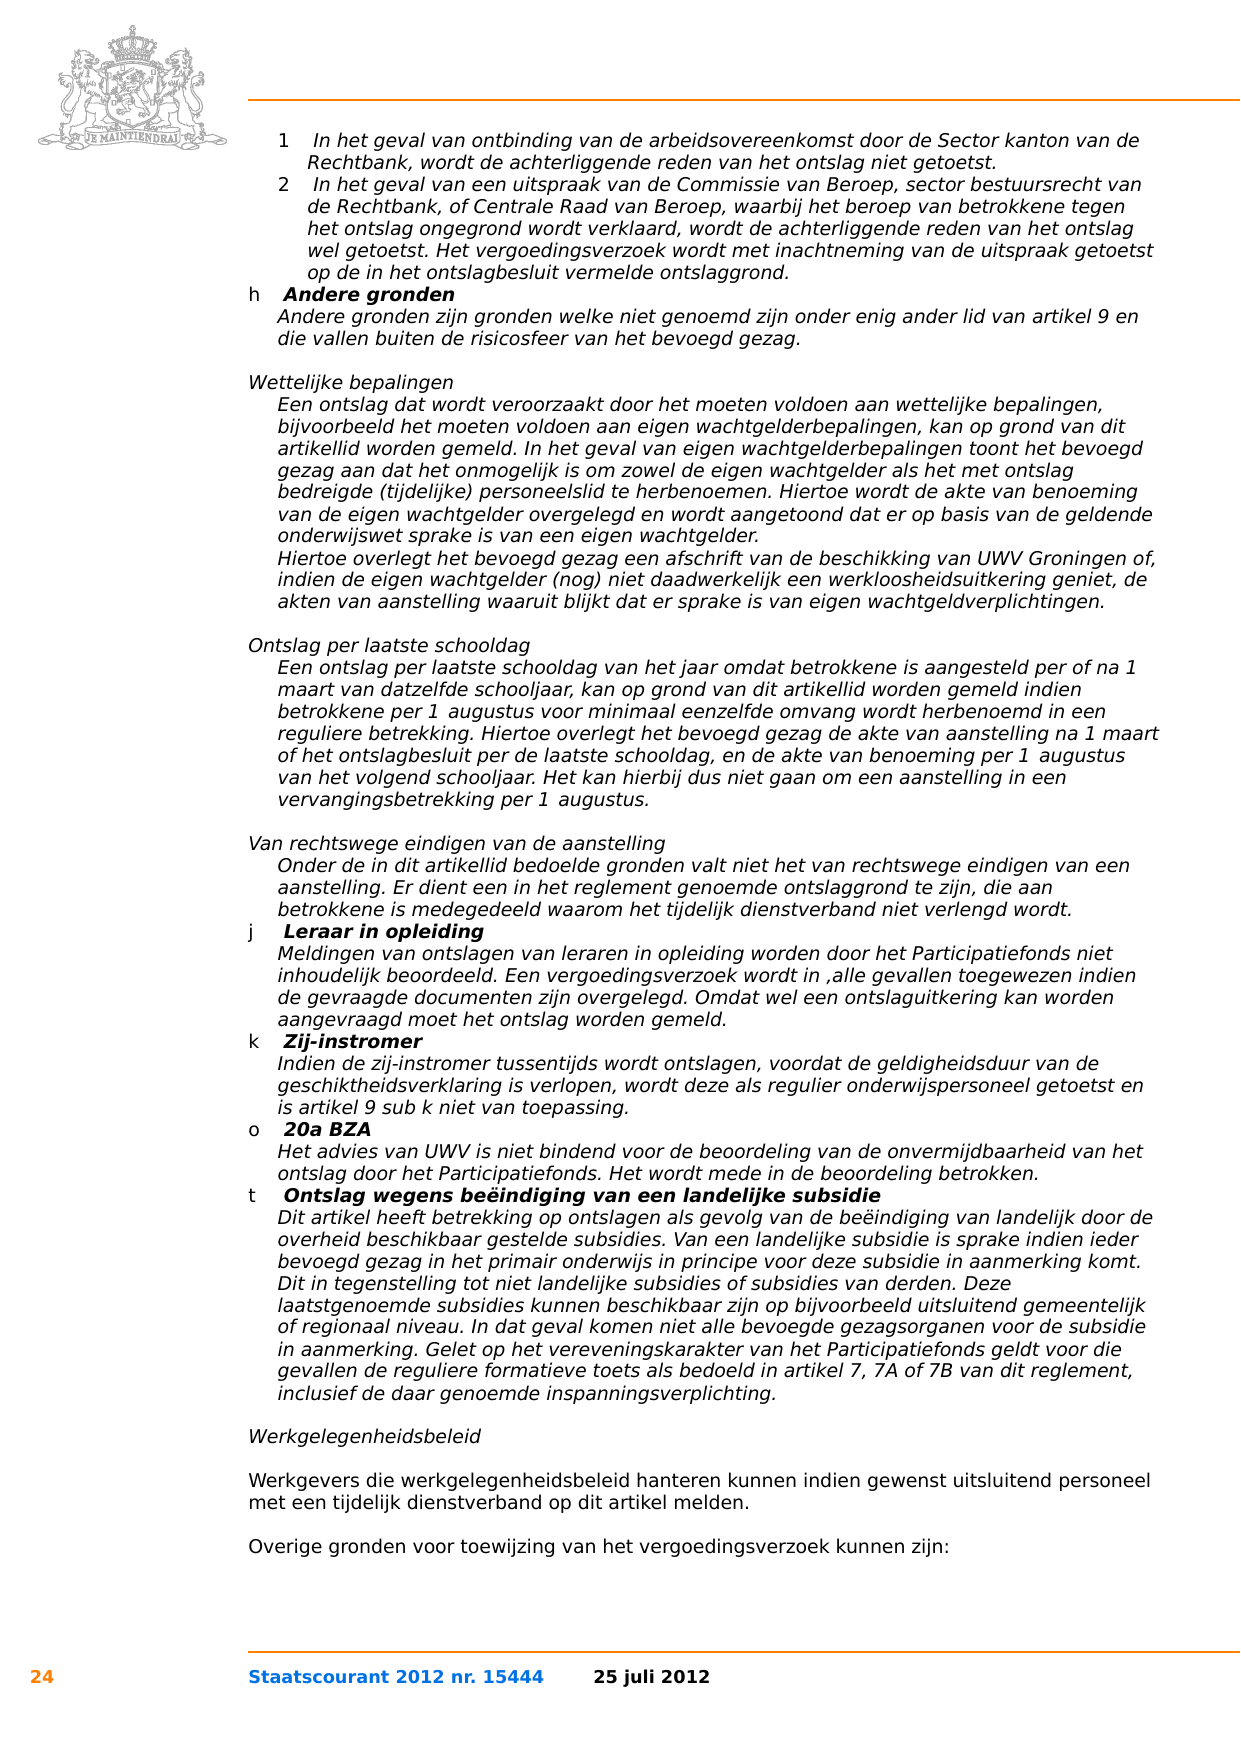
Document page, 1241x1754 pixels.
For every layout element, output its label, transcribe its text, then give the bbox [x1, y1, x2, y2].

text Hiertoe overlegt het bevoegd gezag een afschrift van de beschikking van UWV Groningen of, indien de eigen wachtgelder (nog) niet daadwerkelijk een werkloosheidsuitkering geniet, de akten van aanstelling waaruit blijkt dat er sprake is van eigen wachtgeldverplichtingen. [277, 547, 1163, 613]
text Onder de in dit artikellid bedoelde gronden valt niet het van rechtswege eindigen van een aanstelling. Er dient een in het reglement genoemde ontslaggrond te zijn, die aan betrokkene is medegedeeld waarom het tijdelijk dienstverband niet verlengd wordt. [277, 855, 1163, 921]
text Dit artikel heeft betrekking op ontslagen als gevolg van de beëindiging van landelijk door de overheid beschikbaar gestelde subsidies. Van een landelijke subsidie is sprake indien ieder bevoegd gezag in het primair onderwijs in principe voor deze subsidie in aanmerking komt. Dit in tegenstelling tot niet landelijke subsidies of subsidies van derden. Deze laatstgenoemde subsidies kunnen beschikbaar zijn op bijvoorbeeld uitsluitend gemeentelijk of regionaal niveau. In dat geval komen niet alle bevoegde gezagsorganen voor de subsidie in aanmerking. Gelet op het vereveningskarakter van het Participatiefonds geldt voor die gevallen de reguliere formatieve toets als bedoeld in artikel 7, 7A of 7B van dit reglement, inclusief de daar genoemde inspanningsverplichting. [277, 1207, 1163, 1404]
text Meldingen van ontslagen van leraren in opleiding worden door het Participatiefonds niet inhoudelijk beoordeeld. Een vergoedingsverzoek wordt in ,alle gevallen toegewezen indien de gevraagde documenten zijn overgelegd. Omdat wel een ontslaguitkering kan worden aangevraagd moet het ontslag worden gemeld. [277, 943, 1163, 1031]
subtitle Van rechtswege eindigen van de aanstelling [248, 833, 1163, 855]
text Andere gronden zijn gronden welke niet genoemd zijn onder enig ander lid van artikel 9 en die vallen buiten de risicosfeer van het bevoegd gezag. [277, 306, 1163, 350]
text Een ontslag dat wordt veroorzaakt door het moeten voldoen aan wettelijke bepalingen, bijvoorbeeld het moeten voldoen aan eigen wachtgelderbepalingen, kan op grond van dit artikellid worden gemeld. In het geval van eigen wachtgelderbepalingen toont het bevoegd gezag aan dat het onmogelijk is om zowel de eigen wachtgelder als het met ontslag bedreigde (tijdelijke) personeelslid te herbenoemen. Hiertoe wordt de akte van benoeming van de eigen wachtgelder overgelegd en wordt aangetoond dat er op basis van de geldende onderwijswet sprake is van een eigen wachtgelder. [277, 393, 1163, 547]
subtitle Wettelijke bepalingen [248, 372, 1163, 393]
text t Ontslag wegens beëindiging van een landelijke subsidie [248, 1184, 1163, 1207]
text h Andere gronden [248, 284, 1163, 306]
text 2 In het geval van een uitspraak van de Commissie van Beroep, sector bestuursrecht van de Rechtbank, of Centrale Raad van Beroep, waarbij het beroep van betrokkene tegen het ontslag ongegrond wordt verklaard, wordt de achterliggende reden van het ontslag wel getoetst. Het vergoedingsverzoek wordt met inachtneming van de uitspraak getoetst op de in het ontslagbesluit vermelde ontslaggrond. [278, 174, 1163, 284]
text k Zij-instromer [248, 1031, 1163, 1053]
text Het advies van UWV is niet bindend voor de beoordeling van de onvermijdbaarheid van het ontslag door het Participatiefonds. Het wordt mede in de beoordeling betrokken. [277, 1141, 1163, 1184]
subtitle Werkgelegenheidsbeleid [248, 1426, 1163, 1448]
text o 20a BZA [248, 1119, 1163, 1141]
text 1 In het geval van ontbinding van de arbeidsovereenkomst door de Sector kanton van de Rechtbank, wordt de achterliggende reden van het ontslag niet getoetst. [278, 130, 1163, 174]
subtitle Ontslag per laatste schooldag [248, 635, 1163, 657]
text Overige gronden voor toewijzing van het vergoedingsverzoek kunnen zijn: [248, 1536, 1163, 1558]
text Indien de zij-instromer tussentijds wordt ontslagen, voordat de geldigheidsduur van de geschiktheidsverklaring is verlopen, wordt deze als regulier onderwijspersoneel getoetst en is artikel 9 sub k niet van toepassing. [277, 1053, 1163, 1119]
text j Leraar in opleiding [248, 921, 1163, 943]
text Werkgevers die werkgelegenheidsbeleid hanteren kunnen indien gewenst uitsluitend personeel met een tijdelijk dienstverband op dit artikel melden. [248, 1470, 1163, 1514]
picture [38, 25, 227, 150]
text Een ontslag per laatste schooldag van het jaar omdat betrokkene is aangesteld per of na 1 maart van datzelfde schooljaar, kan op grond van dit artikellid worden gemeld indien betrokkene per 1 augustus voor minimaal eenzelfde omvang wordt herbenoemd in een reguliere betrekking. Hiertoe overlegt het bevoegd gezag de akte van aanstelling na 1 maart of het ontslagbesluit per de laatste schooldag, en de akte van benoeming per 1 augustus van het volgend schooljaar. Het kan hierbij dus niet gaan om een aanstelling in een vervangingsbetrekking per 1 augustus. [277, 657, 1163, 811]
